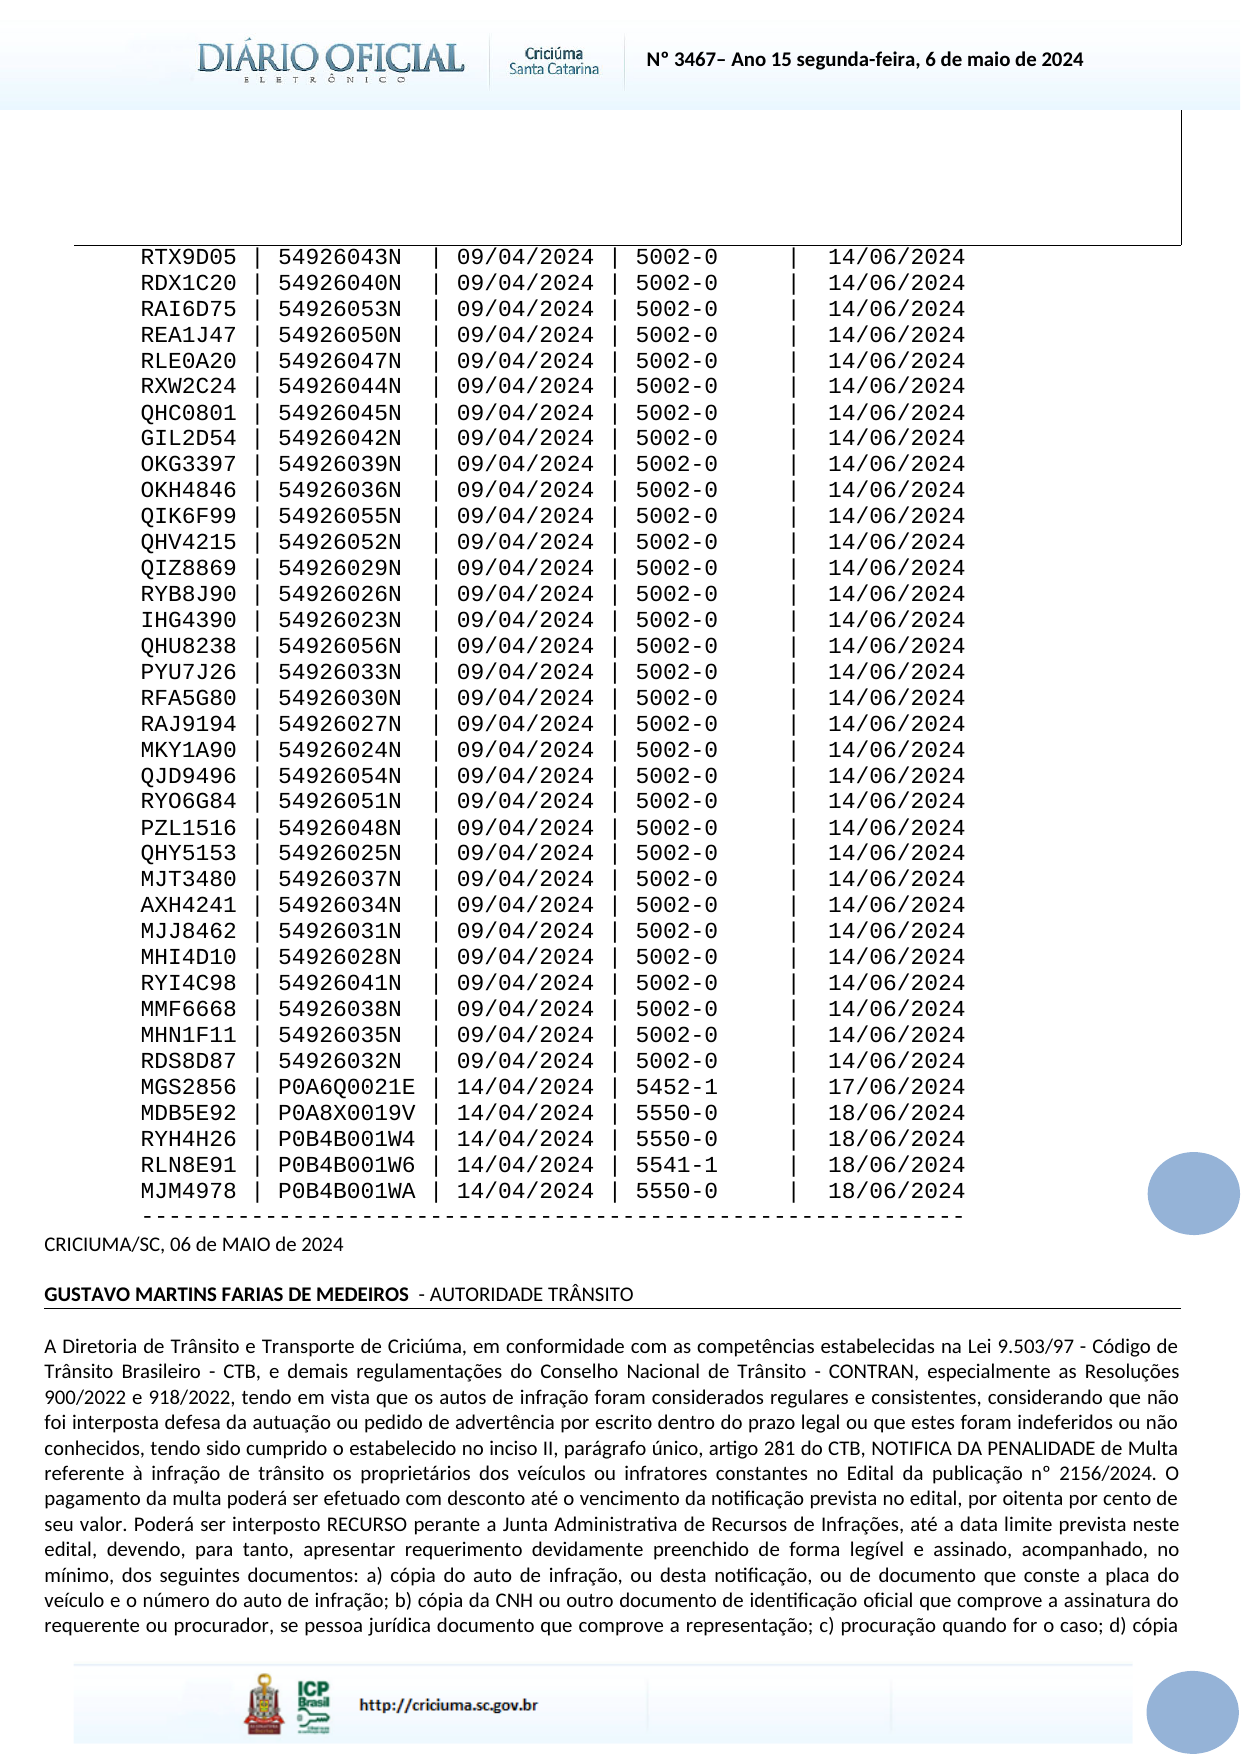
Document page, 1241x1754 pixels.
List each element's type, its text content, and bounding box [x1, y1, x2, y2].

text MJJ8462 | 54926031N | 09/04/2024 | 5002-0 | 14/06/2024 [44, 919, 1181, 946]
text RLE0A20 | 54926047N | 09/04/2024 | 5002-0 | 14/06/2024 [44, 349, 1181, 375]
text MKY1A90 | 54926024N | 09/04/2024 | 5002-0 | 14/06/2024 [44, 738, 1181, 764]
text AXH4241 | 54926034N | 09/04/2024 | 5002-0 | 14/06/2024 [44, 894, 1181, 919]
text QJD9496 | 54926054N | 09/04/2024 | 5002-0 | 14/06/2024 [44, 764, 1181, 790]
text IHG4390 | 54926023N | 09/04/2024 | 5002-0 | 14/06/2024 [44, 608, 1181, 634]
text RAJ9194 | 54926027N | 09/04/2024 | 5002-0 | 14/06/2024 [44, 712, 1181, 738]
text PYU7J26 | 54926033N | 09/04/2024 | 5002-0 | 14/06/2024 [44, 660, 1181, 686]
text ------------------------------------------------------------ [44, 1205, 1171, 1231]
text OKG3397 | 54926039N | 09/04/2024 | 5002-0 | 14/06/2024 [44, 453, 1181, 479]
text RYH4H26 | P0B4B001W4 | 14/04/2024 | 5550-0 | 18/06/2024 [44, 1127, 1181, 1153]
text MHN1F11 | 54926035N | 09/04/2024 | 5002-0 | 14/06/2024 [44, 1023, 1181, 1049]
text REA1J47 | 54926050N | 09/04/2024 | 5002-0 | 14/06/2024 [44, 323, 1181, 349]
text PZL1516 | 54926048N | 09/04/2024 | 5002-0 | 14/06/2024 [44, 816, 1181, 842]
text MJM4978 | P0B4B001WA | 14/04/2024 | 5550-0 | 18/06/2024 [44, 1179, 1150, 1205]
text QHY5153 | 54926025N | 09/04/2024 | 5002-0 | 14/06/2024 [44, 842, 1181, 868]
text QIZ8869 | 54926029N | 09/04/2024 | 5002-0 | 14/06/2024 [44, 556, 1181, 582]
text RAI6D75 | 54926053N | 09/04/2024 | 5002-0 | 14/06/2024 [44, 297, 1181, 323]
text RDX1C20 | 54926040N | 09/04/2024 | 5002-0 | 14/06/2024 [44, 271, 1181, 297]
text QIK6F99 | 54926055N | 09/04/2024 | 5002-0 | 14/06/2024 [44, 504, 1181, 531]
text RYO6G84 | 54926051N | 09/04/2024 | 5002-0 | 14/06/2024 [44, 790, 1181, 816]
text QHU8238 | 54926056N | 09/04/2024 | 5002-0 | 14/06/2024 [44, 634, 1181, 660]
text RXW2C24 | 54926044N | 09/04/2024 | 5002-0 | 14/06/2024 [44, 375, 1181, 401]
text RLN8E91 | P0B4B001W6 | 14/04/2024 | 5541-1 | 18/06/2024 [44, 1153, 1180, 1179]
text A Diretoria de Trânsito e Transporte de Criciúma, em conformidade com as competências estabelecidas na Lei 9.503/97 - Código de Trânsito Brasileiro - CTB, e demais regulamentações do Conselho Nacional de Trânsito - CONTRAN, especialmente as Resoluções 900/2022 e 918/2022, tendo em vista que os autos de infração foram considerados regulares e consistentes, considerando que não foi interposta defesa da autuação ou pedido de advertência por escrito dentro do prazo legal ou que estes foram indeferidos ou não conhecidos, tendo sido cumprido o estabelecido no inciso II, parágrafo único, artigo 281 do CTB, NOTIFICA DA PENALIDADE de Multa referente à infração de trânsito os proprietários dos veículos ou infratores constantes no Edital da publicação nº 2156/2024. O pagamento da multa poderá ser efetuado com desconto até o vencimento da notificação prevista no edital, por oitenta por cento de seu valor. Poderá ser interposto RECURSO perante a Junta Administrativa de Recursos de Infrações, até a data limite prevista neste edital, devendo, para tanto, apresentar requerimento devidamente preenchido de forma legível e assinado, acompanhado, no mínimo, dos seguintes documentos: a) cópia do auto de infração, ou desta notificação, ou de documento que conste a placa do veículo e o número do auto de infração; b) cópia da CNH ou outro documento de identificação oficial que comprove a assinatura do requerente ou procurador, se pessoa jurídica documento que comprove a representação; c) procuração quando for o caso; d) cópia [44, 1333, 1181, 1638]
text MGS2856 | P0A6Q0021E | 14/04/2024 | 5452-1 | 17/06/2024 [44, 1075, 1181, 1101]
text RFA5G80 | 54926030N | 09/04/2024 | 5002-0 | 14/06/2024 [44, 686, 1181, 712]
text CRICIUMA/SC, 06 de MAIO de 2024 [44, 1231, 1181, 1257]
text OKH4846 | 54926036N | 09/04/2024 | 5002-0 | 14/06/2024 [44, 479, 1181, 504]
text MDB5E92 | P0A8X0019V | 14/04/2024 | 5550-0 | 18/06/2024 [44, 1101, 1181, 1127]
text RYB8J90 | 54926026N | 09/04/2024 | 5002-0 | 14/06/2024 [44, 582, 1181, 608]
text GIL2D54 | 54926042N | 09/04/2024 | 5002-0 | 14/06/2024 [44, 427, 1181, 453]
text RDS8D87 | 54926032N | 09/04/2024 | 5002-0 | 14/06/2024 [44, 1049, 1181, 1075]
text RTX9D05 | 54926043N | 09/04/2024 | 5002-0 | 14/06/2024 [44, 245, 1181, 271]
text MHI4D10 | 54926028N | 09/04/2024 | 5002-0 | 14/06/2024 [44, 946, 1181, 971]
text QHC0801 | 54926045N | 09/04/2024 | 5002-0 | 14/06/2024 [44, 401, 1181, 427]
text RYI4C98 | 54926041N | 09/04/2024 | 5002-0 | 14/06/2024 [44, 971, 1181, 997]
text MMF6668 | 54926038N | 09/04/2024 | 5002-0 | 14/06/2024 [44, 997, 1181, 1023]
text MJT3480 | 54926037N | 09/04/2024 | 5002-0 | 14/06/2024 [44, 868, 1181, 894]
text QHV4215 | 54926052N | 09/04/2024 | 5002-0 | 14/06/2024 [44, 531, 1181, 556]
text GUSTAVO MARTINS FARIAS DE MEDEIROS - AUTORIDADE TRÂNSITO [44, 1281, 1181, 1308]
